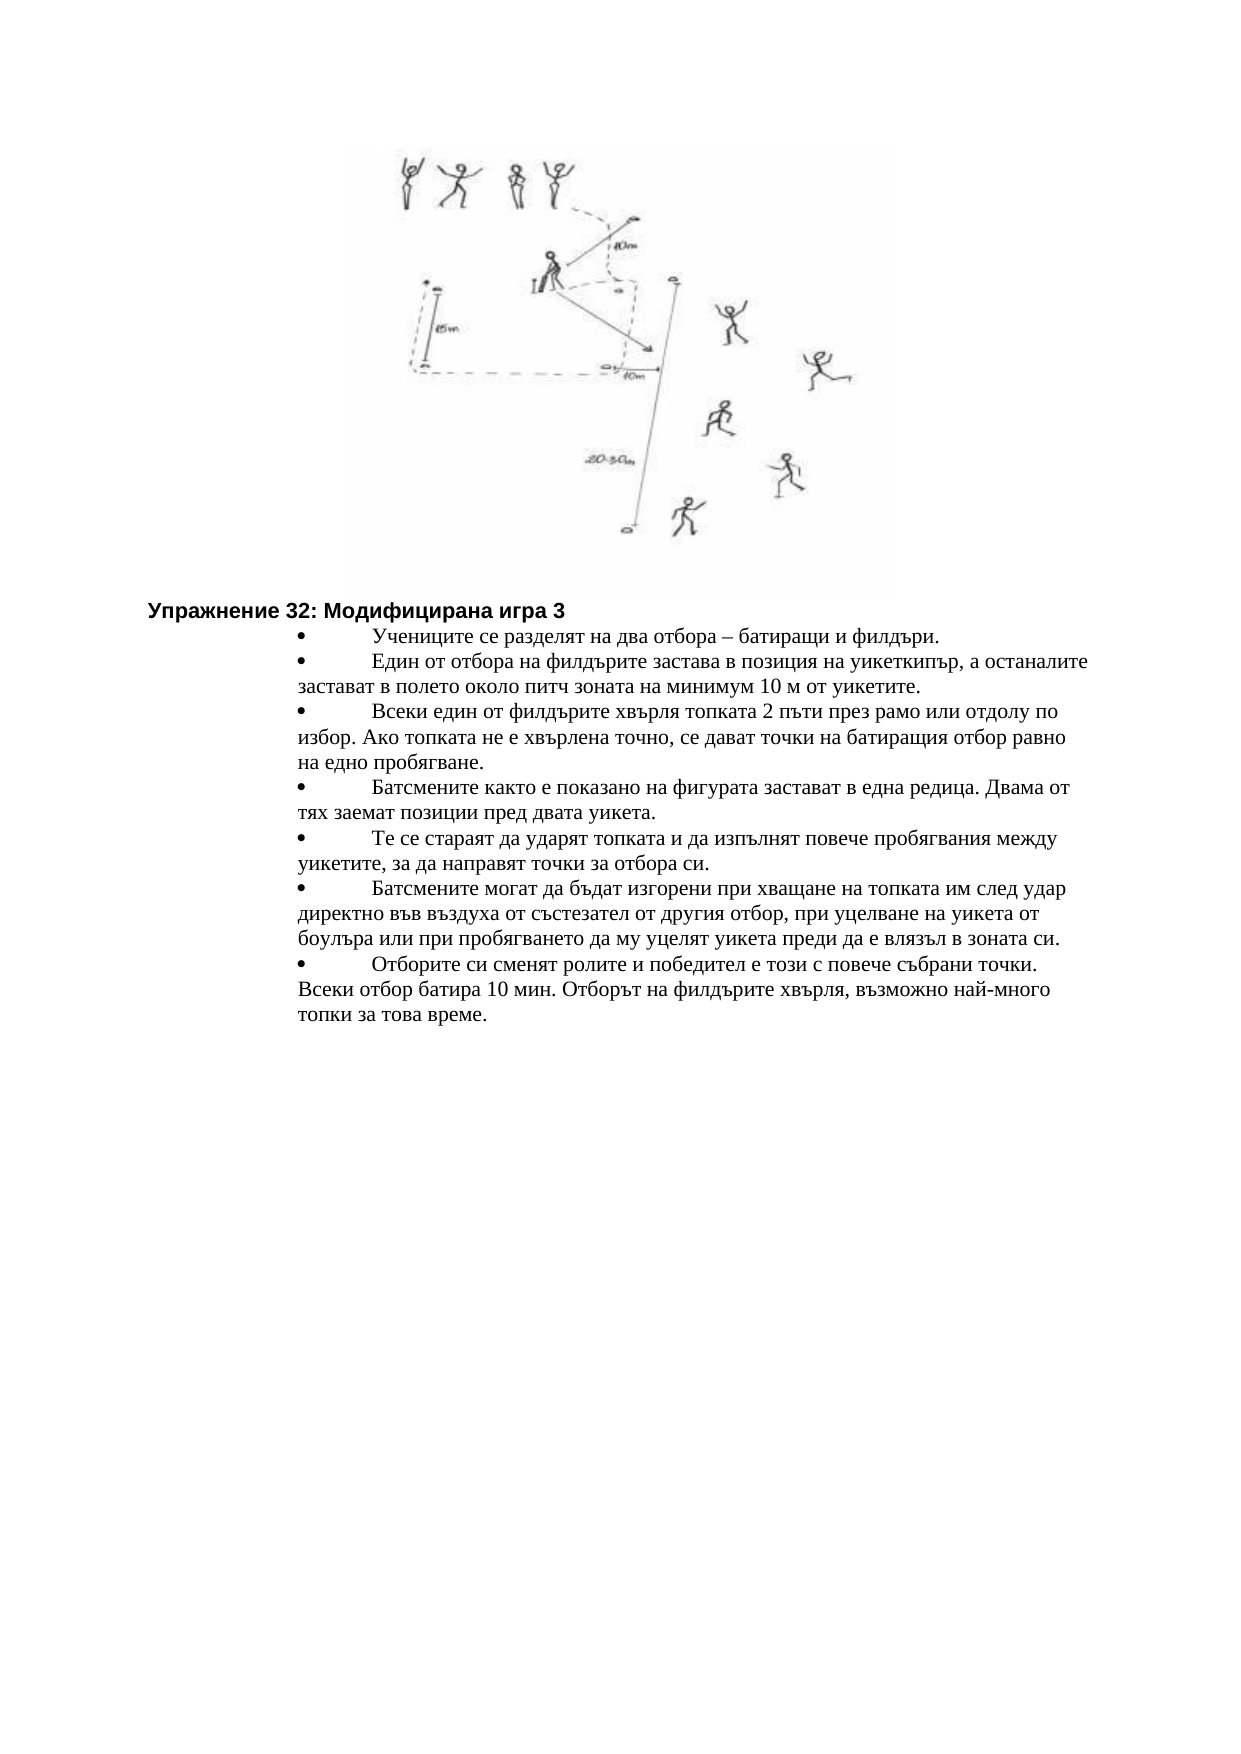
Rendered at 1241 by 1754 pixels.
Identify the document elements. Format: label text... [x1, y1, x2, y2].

list Батсмените могат да бъдат изгорени при хващане на топката им след удар директно във въздуха от състезател от другия отбор, при уцелване на уикета от боулъра или при пробягването да му уцелят уикета преди да е влязъл в зоната си. [298, 875, 1093, 951]
list Учениците се разделят на два отбора – батиращи и филдъри. [298, 623, 1093, 648]
list Те се стараят да ударят топката и да изпълнят повече пробягвания между уикетите, за да направят точки за отбора си. [298, 824, 1093, 875]
list Батсмените както е показано на фигурата застават в една редица. Двама от тях заемат позиции пред двата уикета. [298, 774, 1093, 824]
list Всеки един от филдърите хвърля топката 2 пъти през рамо или отдолу по избор. Ако топката не е хвърлена точно, се дават точки на батиращия отбор равно на едно пробягване. [298, 698, 1093, 774]
list Отборите си сменят ролите и победител е този с повече събрани точки. Всеки отбор батира 10 мин. Отборът на филдърите хвърля, възможно най-много топки за това време. [298, 951, 1093, 1026]
text Упражнение 32: Модифицирана игра 3 [148, 598, 1093, 623]
list Един от отбора на филдърите застава в позиция на уикеткипър, а останалите застават в полето около питч зоната на минимум 10 м от уикетите. [298, 648, 1093, 698]
